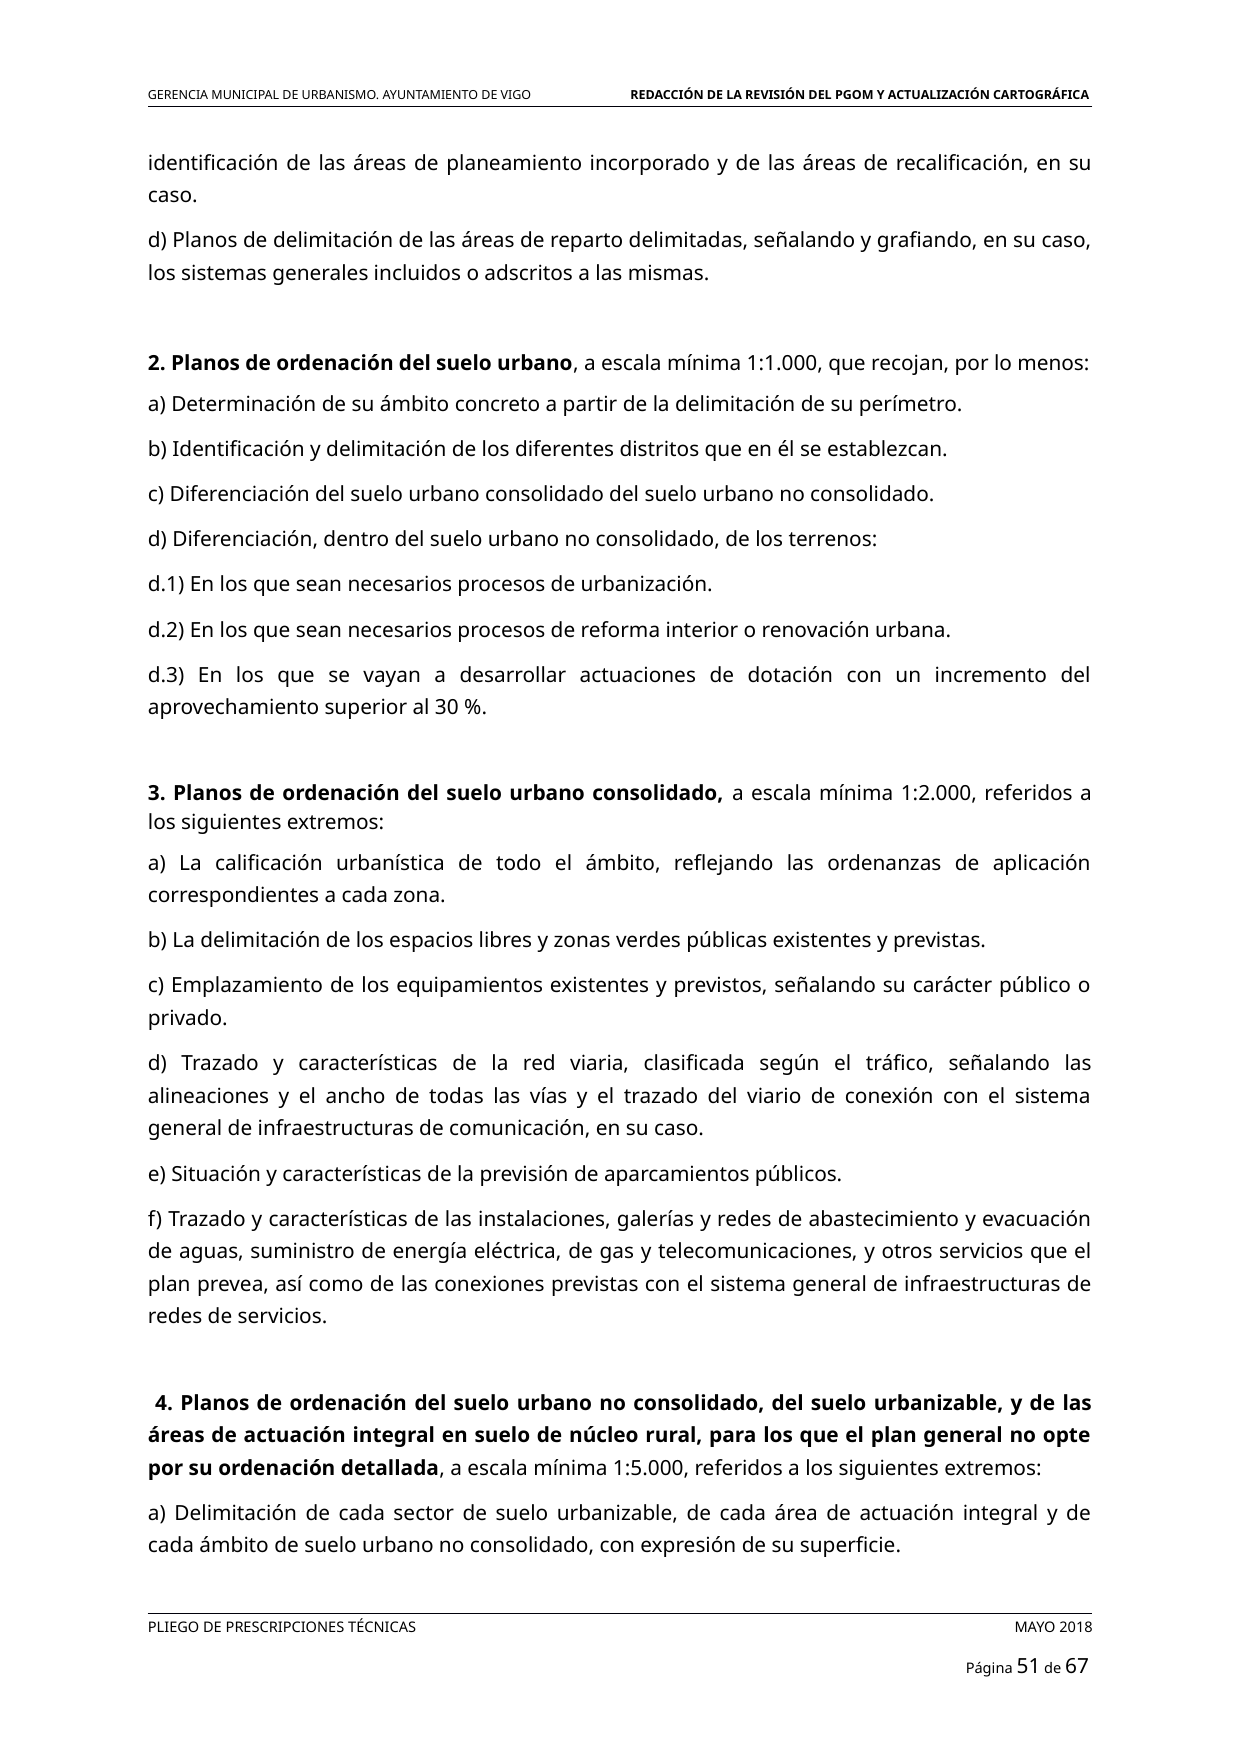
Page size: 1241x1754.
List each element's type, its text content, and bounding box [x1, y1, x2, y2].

text f) Trazado y características de las instalaciones, galerías y redes de abastecimiento y evacuación de aguas, suministro de energía eléctrica, de gas y telecomunicaciones, y otros servicios que el plan prevea, así como de las conexiones previstas con el sistema general de infraestructuras de redes de servicios. [148, 1204, 1092, 1330]
text a) Determinación de su ámbito concreto a partir de la delimitación de su perímetro. [148, 389, 1092, 418]
text b) La delimitación de los espacios libres y zonas verdes públicas existentes y previstas. [148, 926, 1092, 954]
text 3. Planos de ordenación del suelo urbano consolidado, a escala mínima 1:2.000, referidos a los siguientes extremos: [148, 778, 1092, 835]
text c) Diferenciación del suelo urbano consolidado del suelo urbano no consolidado. [148, 479, 1092, 508]
text 4. Planos de ordenación del suelo urbano no consolidado, del suelo urbanizable, y de las áreas de actuación integral en suelo de núcleo rural, para los que el plan general no opte por su ordenación detallada, a escala mínima 1:5.000, referidos a los siguientes extremos: [148, 1388, 1092, 1481]
text d.1) En los que sean necesarios procesos de urbanización. [148, 569, 1092, 598]
text d.2) En los que sean necesarios procesos de reforma interior o renovación urbana. [148, 615, 1092, 643]
text d.3) En los que se vayan a desarrollar actuaciones de dotación con un incremento del aprovechamiento superior al 30 %. [148, 660, 1092, 721]
text d) Trazado y características de la red viaria, clasificada según el tráfico, señalando las alineaciones y el ancho de todas las vías y el trazado del viario de conexión con el sistema general de infraestructuras de comunicación, en su caso. [148, 1048, 1092, 1142]
text a) Delimitación de cada sector de suelo urbanizable, de cada área de actuación integral y de cada ámbito de suelo urbano no consolidado, con expresión de su superficie. [148, 1498, 1092, 1559]
text b) Identificación y delimitación de los diferentes distritos que en él se establezcan. [148, 434, 1092, 463]
text identificación de las áreas de planeamiento incorporado y de las áreas de recalificación, en su caso. [148, 148, 1092, 209]
text d) Diferenciación, dentro del suelo urbano no consolidado, de los terrenos: [148, 524, 1092, 553]
text c) Emplazamiento de los equipamientos existentes y previstos, señalando su carácter público o privado. [148, 971, 1092, 1032]
text 2. Planos de ordenación del suelo urbano, a escala mínima 1:1.000, que recojan, por lo menos: [148, 348, 1092, 377]
text e) Situación y características de la previsión de aparcamientos públicos. [148, 1159, 1092, 1187]
text d) Planos de delimitación de las áreas de reparto delimitadas, señalando y grafiando, en su caso, los sistemas generales incluidos o adscritos a las mismas. [148, 225, 1092, 286]
text a) La calificación urbanística de todo el ámbito, reflejando las ordenanzas de aplicación correspondientes a cada zona. [148, 848, 1092, 909]
